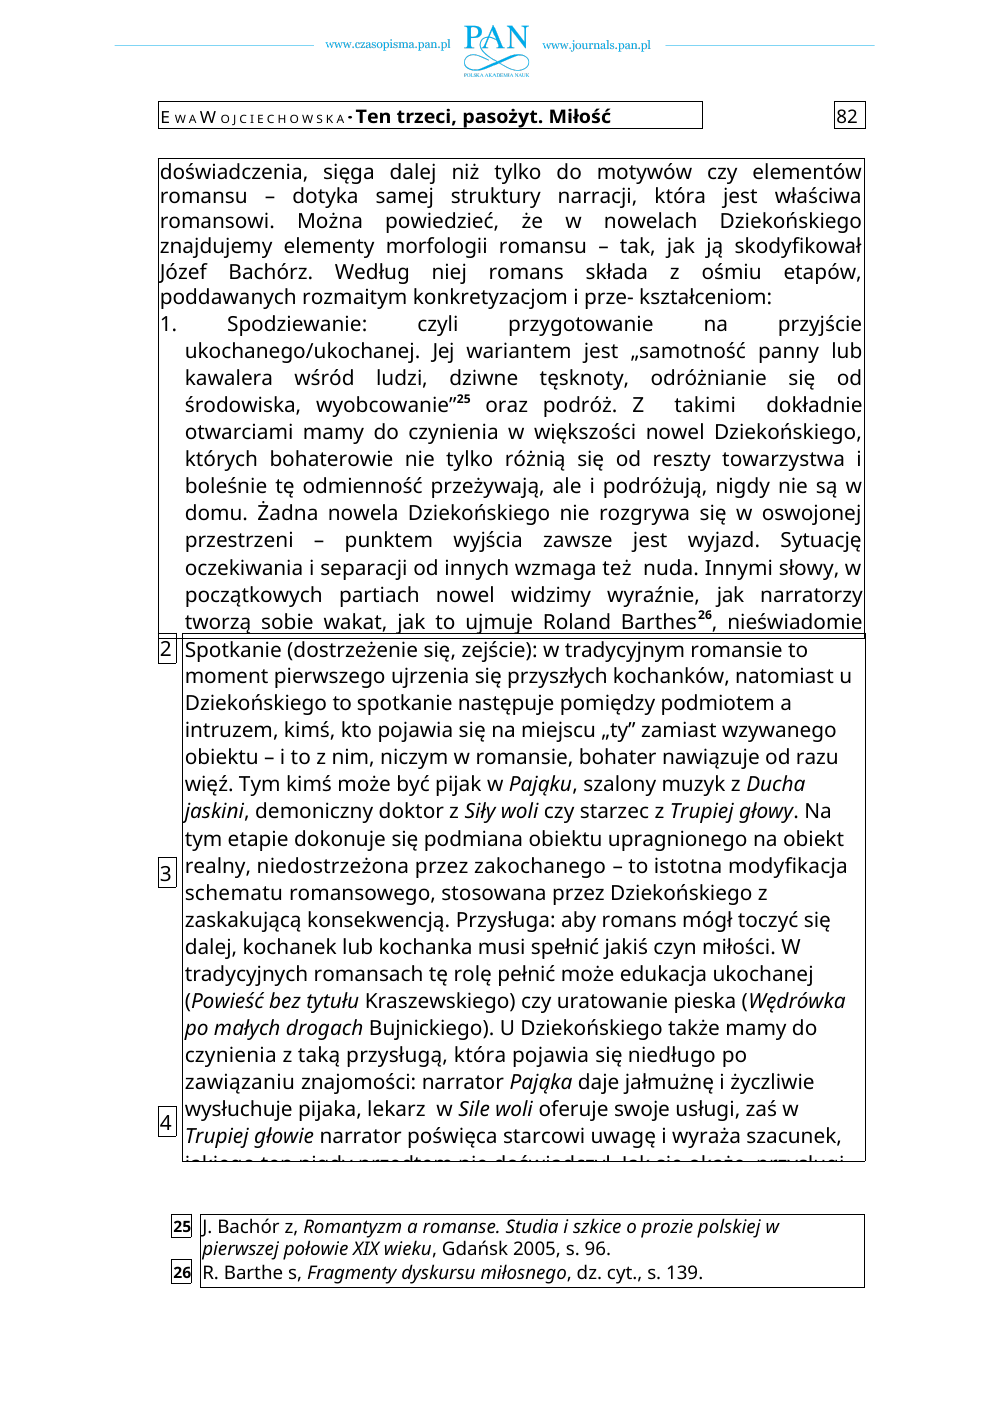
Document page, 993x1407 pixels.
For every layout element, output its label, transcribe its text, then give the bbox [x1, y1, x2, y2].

text 3. [159, 859, 176, 887]
text 1. Spodziewanie: czyli przygotowanie na przyjście ukochanego/ukochanej. Jej wariantem jest „samotność panny lub kawalera wśród ludzi, dziwne tęsknoty, odróżnianie się od środowiska, wyobcowanie”25 oraz podróż. Z takimi dokładnie otwarciami mamy do czynienia w większości nowel Dziekońskiego, których bohaterowie nie tylko różnią się od reszty towarzystwa i boleśnie tę odmienność przeżywają, ale i podróżują, nigdy nie są w domu. Żadna nowela Dziekońskiego nie rozgrywa się w oswojonej przestrzeni – punktem wyjścia zawsze jest wyjazd. Sytuację oczekiwania i separacji od innych wzmaga też nuda. Innymi słowy, w początkowych partiach nowel widzimy wyraźnie, jak narratorzy tworzą sobie wakat, jak to ujmuje Roland Barthes26, nieświadomie oczyszczają miejsce na nadejście obiektu. Przez znudzenie podmiot oddziela się od rzeczywistego świata, postrzega innych ludzi, codzienność, jak przez szybę – jest od tego oddalony, odmawia uczestnictwa. [159, 310, 863, 638]
text 829 [836, 103, 865, 128]
picture [114, 25, 875, 77]
text doświadczenia, sięga dalej niż tylko do motywów czy elementów romansu – dotyka samej struktury narracji, która jest właściwa romansowi. Można powiedzieć, że w nowelach Dziekońskiego znajdujemy elementy morfologii romansu – tak, jak ją skodyfikował Józef Bachórz. Według niej romans składa z ośmiu etapów, poddawanych rozmaitym konkretyzacjom i prze- kształceniom: [159, 160, 862, 310]
picture [472, 28, 477, 36]
text Spotkanie (dostrzeżenie się, zejście): w tradycyjnym romansie to moment pierwszego ujrzenia się przyszłych kochanków, natomiast u Dziekońskiego to spotkanie następuje pomiędzy podmiotem a intruzem, kimś, kto pojawia się na miejscu „ty” zamiast wzywanego obiektu – i to z nim, niczym w romansie, bohater nawiązuje od razu więź. Tym kimś może być pijak w Pająku, szalony muzyk z Ducha jaskini, demoniczny doktor z Siły woli czy starzec z Trupiej głowy. Na tym etapie dokonuje się podmiana obiektu upragnionego na obiekt realny, niedostrzeżona przez zakochanego – to istotna modyfikacja schematu romansowego, stosowana przez Dziekońskiego z zaskakującą konsekwencją. Przysługa: aby romans mógł toczyć się dalej, kochanek lub kochanka musi spełnić jakiś czyn miłości. W tradycyjnych romansach tę rolę pełnić może edukacja ukochanej (Powieść bez tytułu Kraszewskiego) czy uratowanie pieska (Wędrówka po małych drogach Bujnickiego). U Dziekońskiego także mamy do czynienia z taką przysługą, która pojawia się niedługo po zawiązaniu znajomości: narrator Pająka daje jałmużnę i życzliwie wysłuchuje pijaka, lekarz w Sile woli oferuje swoje usługi, zaś w Trupiej głowie narrator poświęca starcowi uwagę i wyraża szacunek, jakiego ten nigdy przedtem nie doświadczył. Jak się okaże, przysługi w świecie Dziekońskiego nie przynoszą pożądanej korzyści, ale wiążą bohaterów, pełnią więc głównie funkcję romansową. [184, 636, 856, 1161]
text R. Barthe s, Fragmenty dyskursu miłosnego, dz. cyt., s. 139. [202, 1261, 864, 1284]
picture [513, 25, 524, 39]
text 4. [162, 1117, 167, 1125]
text E W A W O J C I E C H O W S K A ● Ten trzeci, pasożyt. Miłość romantyczna... [160, 103, 702, 128]
text 26 [173, 1261, 191, 1283]
text 2. [159, 634, 176, 663]
text J. Bachór z, Romantyzm a romanse. Studia i szkice o prozie polskiej w pierwszej połowie XIX wieku, Gdańsk 2005, s. 96. [202, 1216, 857, 1261]
text 25 [173, 1216, 191, 1237]
text 4. [159, 1108, 176, 1136]
